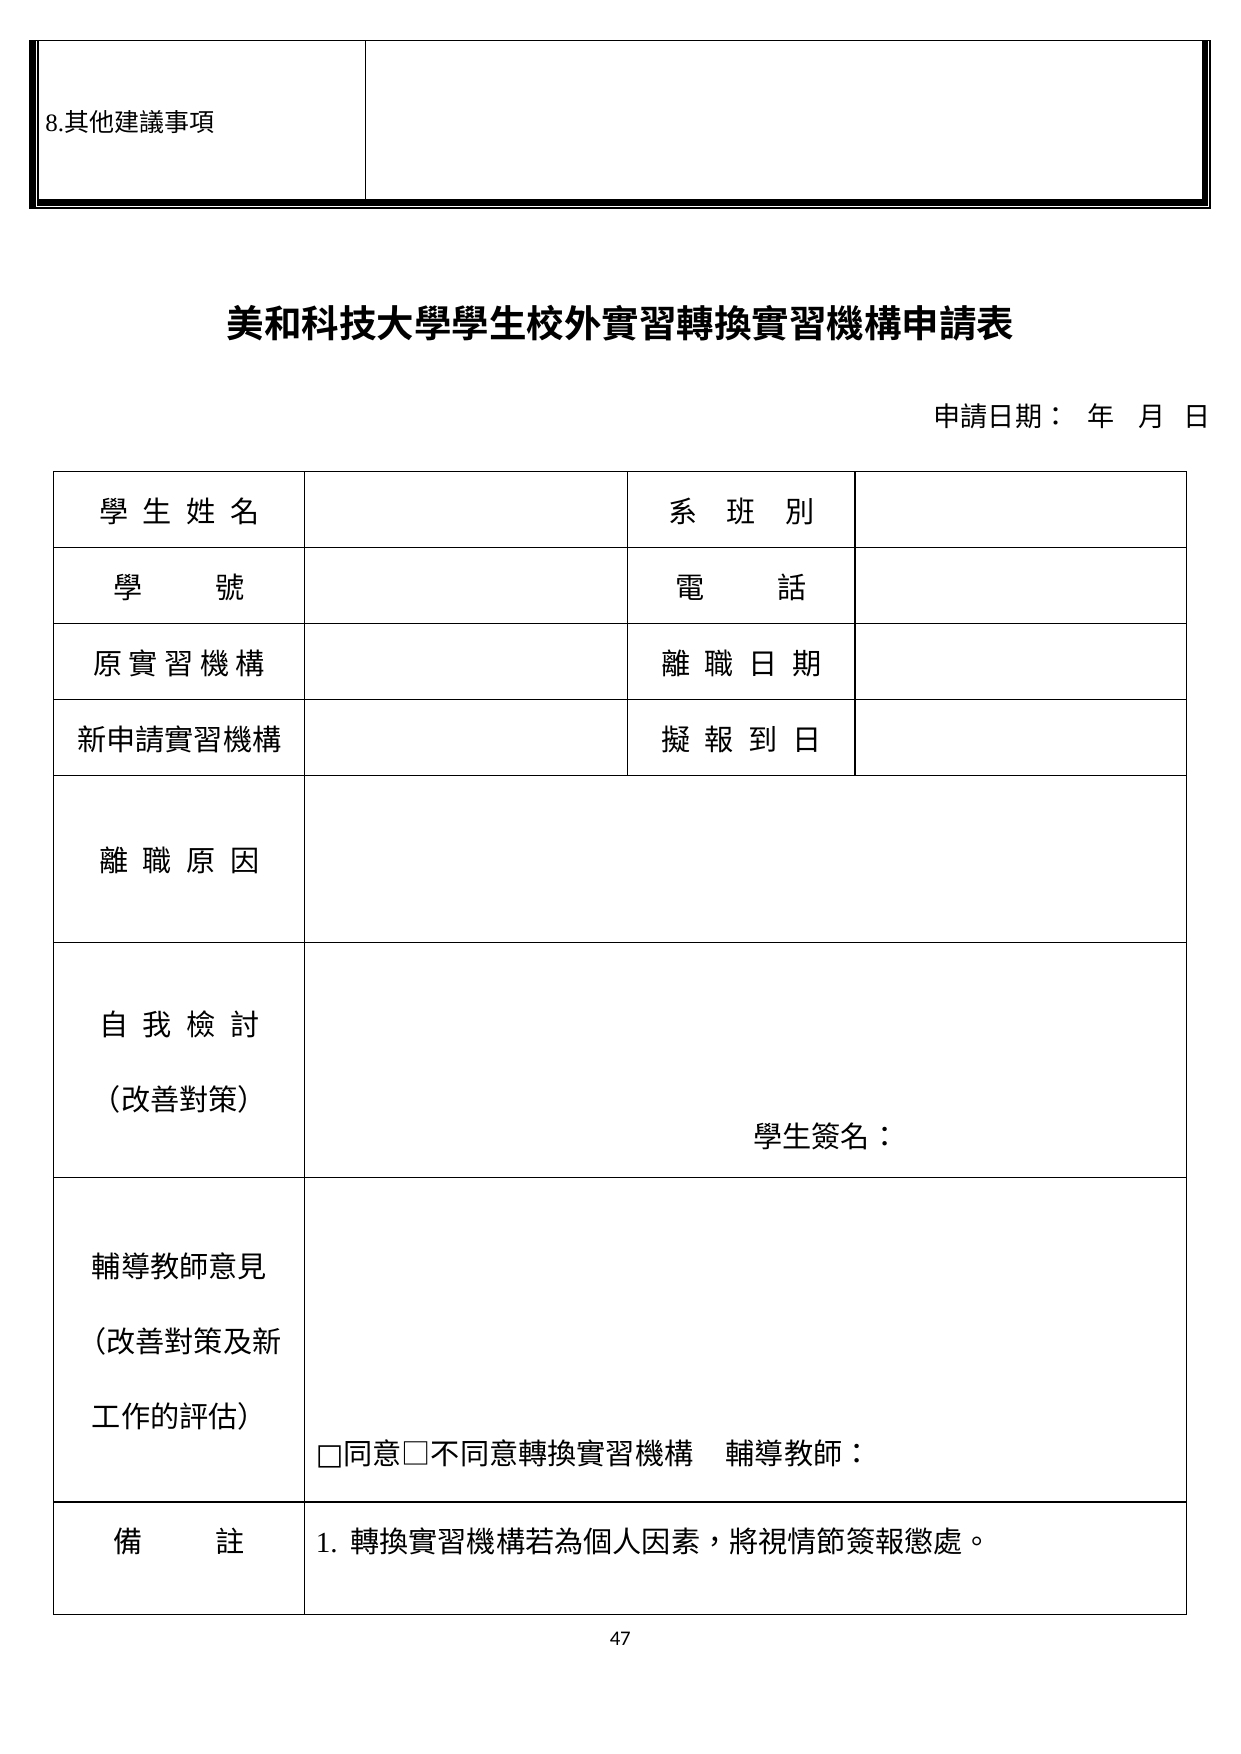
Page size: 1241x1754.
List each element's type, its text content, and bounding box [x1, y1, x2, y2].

table_cell 8.其他建議事項 [39, 41, 365, 199]
table_cell 離職日期 [628, 624, 854, 699]
table_cell 自我檢討 （改善對策） [54, 943, 304, 1177]
table_cell 原 實 習 機 構 [54, 624, 304, 699]
table_cell 學生簽名： [305, 943, 1186, 1177]
table_cell [305, 776, 1186, 942]
table_header 系班別 [628, 472, 854, 547]
table_cell 學號 [54, 548, 304, 623]
table_cell 轉換實習機構若為個人因素，將視情節簽報懲處。 個人因素自行離職未轉換新單位、實習曠職連續3天以上或累計達7天者，該實習課程不予核計實習成績。 實習學生已確認新實習機構並經輔導教師審核通過後始可離職。 [305, 1503, 1186, 1614]
table_header [305, 472, 627, 547]
table_cell 電話 [628, 548, 854, 623]
table_cell 新申請實習機構 [54, 700, 304, 775]
table_cell [856, 624, 1186, 699]
table_cell 離職原因 [54, 776, 304, 942]
table_cell [856, 700, 1186, 775]
text 申請日期： 年 月 日 [29, 377, 1211, 452]
table_cell [856, 548, 1186, 623]
table_cell [366, 41, 1202, 199]
table_cell 輔導教師意見 （改善對策及新工作的評估） [54, 1178, 304, 1501]
table_cell [305, 700, 627, 775]
table_header 學生姓名 [54, 472, 304, 547]
table_cell [305, 548, 627, 623]
table_cell [305, 624, 627, 699]
subtitle 美和科技大學學生校外實習轉換實習機構申請表 [29, 284, 1211, 359]
table_cell 備註 [54, 1503, 304, 1614]
table_cell 擬報到日 [628, 700, 854, 775]
table_cell □同意□不同意轉換實習機構 輔導教師： [305, 1178, 1186, 1501]
table_header [856, 472, 1186, 547]
